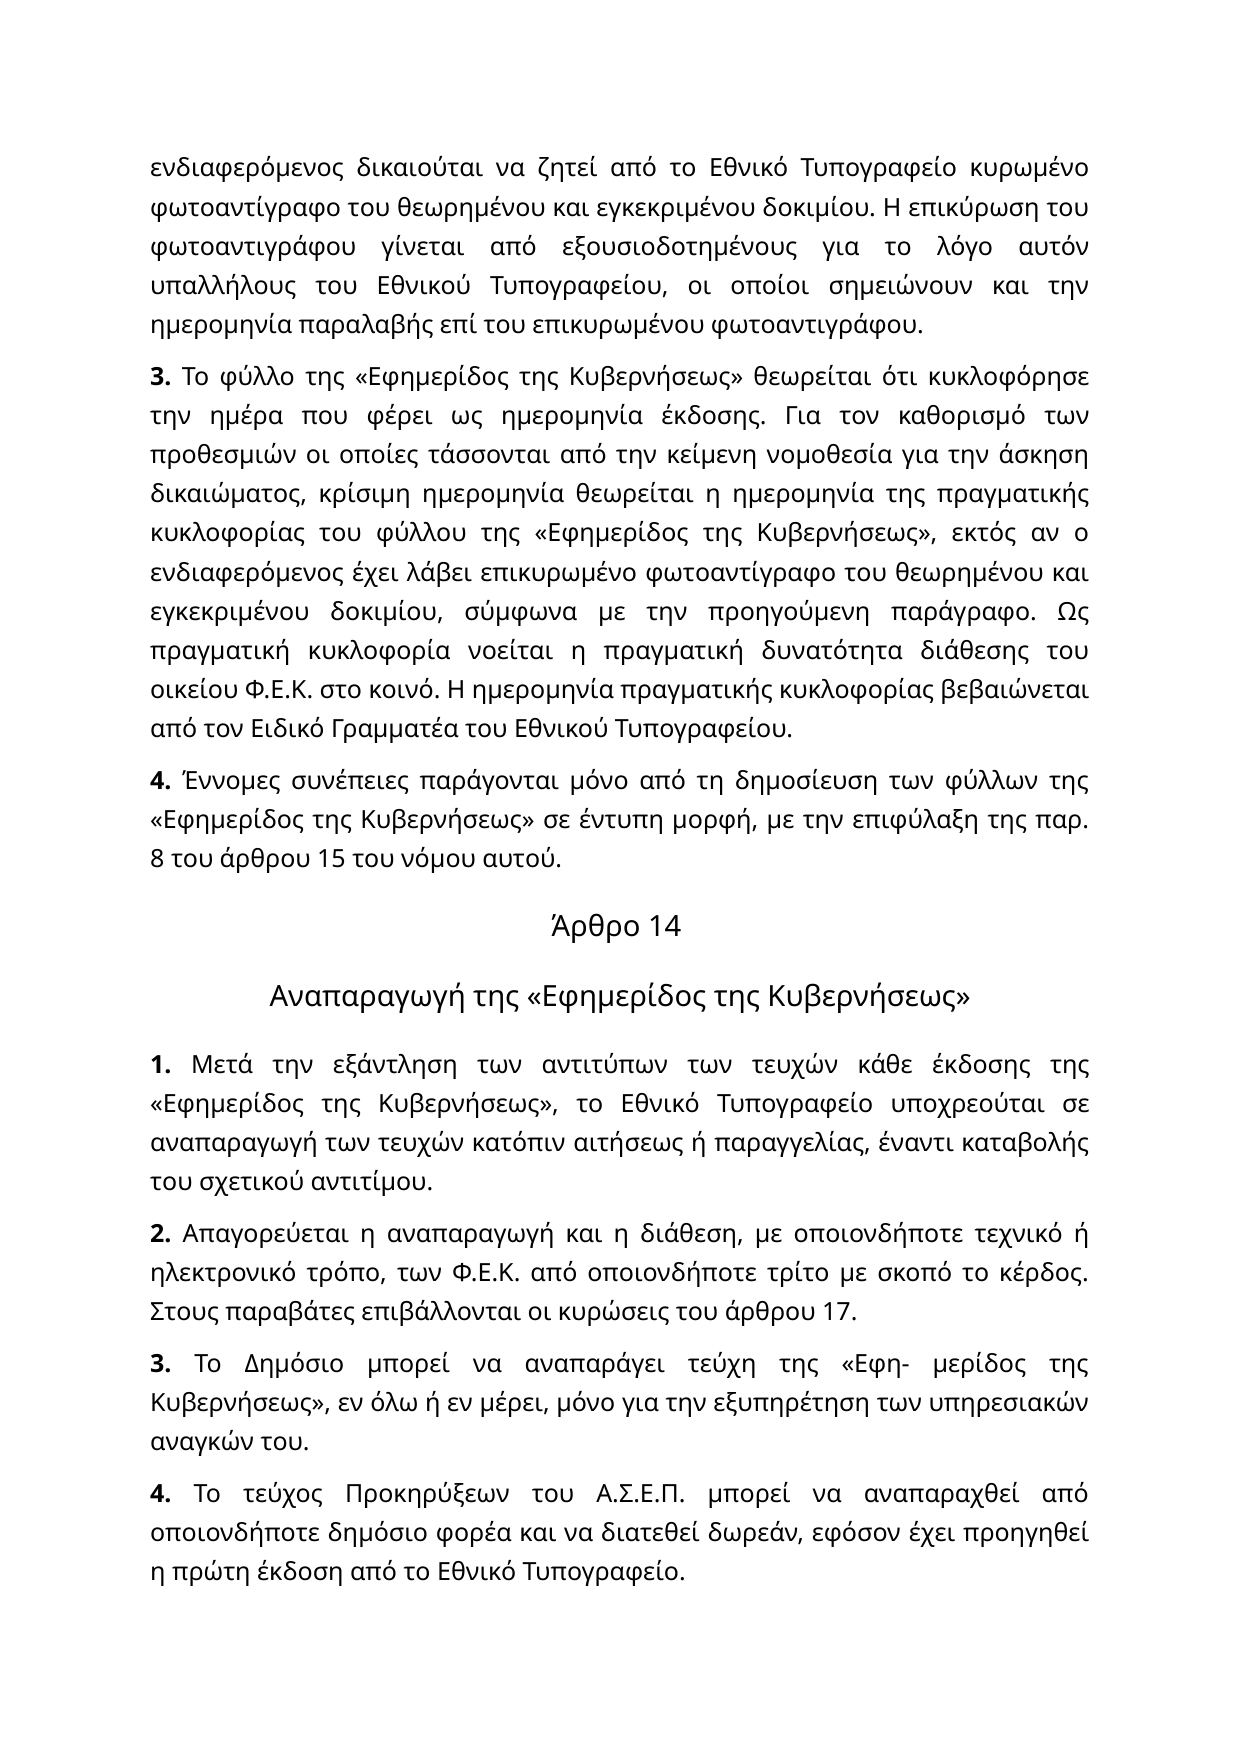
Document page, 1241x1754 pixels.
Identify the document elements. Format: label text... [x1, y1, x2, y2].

subtitle Άρθρο 14 [150, 905, 1090, 945]
text ενδιαφερόμενος δικαιούται να ζητεί από το Εθνικό Τυπογραφείο κυρωμένο φωτοαντίγραφο του θεωρημένου και εγκεκριμένου δοκιμίου. Η επικύρωση του φωτοαντιγράφου γίνεται από εξουσιοδοτημένους για το λόγο αυτόν υπαλλήλους του Εθνικού Τυπογραφείου, οι οποίοι σημειώνουν και την ημερομηνία παραλαβής επί του επικυρωμένου φωτοαντιγράφου. [150, 150, 1090, 341]
text 3. Το Δημόσιο μπορεί να αναπαράγει τεύχη της «Εφη- μερίδος της Κυβερνήσεως», εν όλω ή εν μέρει, μόνο για την εξυπηρέτηση των υπηρεσιακών αναγκών του. [150, 1345, 1090, 1458]
text 4. Το τεύχος Προκηρύξεων του Α.Σ.Ε.Π. μπορεί να αναπαραχθεί από οποιονδήποτε δημόσιο φορέα και να διατεθεί δωρεάν, εφόσον έχει προηγηθεί η πρώτη έκδοση από το Εθνικό Τυπογραφείο. [150, 1475, 1090, 1588]
text 3. Το φύλλο της «Εφημερίδος της Κυβερνήσεως» θεωρείται ότι κυκλοφόρησε την ημέρα που φέρει ως ημερομηνία έκδοσης. Για τον καθορισμό των προθεσμιών οι οποίες τάσσονται από την κείμενη νομοθεσία για την άσκηση δικαιώματος, κρίσιμη ημερομηνία θεωρείται η ημερομηνία της πραγματικής κυκλοφορίας του φύλλου της «Εφημερίδος της Κυβερνήσεως», εκτός αν ο ενδιαφερόμενος έχει λάβει επικυρωμένο φωτοαντίγραφο του θεωρημένου και εγκεκριμένου δοκιμίου, σύμφωνα με την προηγούμενη παράγραφο. Ως πραγματική κυκλοφορία νοείται η πραγματική δυνατότητα διάθεσης του οικείου Φ.Ε.Κ. στο κοινό. Η ημερομηνία πραγματικής κυκλοφορίας βεβαιώνεται από τον Ειδικό Γραμματέα του Εθνικού Τυπογραφείου. [150, 358, 1090, 745]
text 4. Έννομες συνέπειες παράγονται μόνο από τη δημοσίευση των φύλλων της «Εφημερίδος της Κυβερνήσεως» σε έντυπη μορφή, με την επιφύλαξη της παρ. 8 του άρθρου 15 του νόμου αυτού. [150, 762, 1090, 875]
subtitle Αναπαραγωγή της «Εφημερίδος της Κυβερνήσεως» [150, 976, 1090, 1015]
text 2. Απαγορεύεται η αναπαραγωγή και η διάθεση, με οποιονδήποτε τεχνικό ή ηλεκτρονικό τρόπο, των Φ.Ε.Κ. από οποιονδήποτε τρίτο με σκοπό το κέρδος. Στους παραβάτες επιβάλλονται οι κυρώσεις του άρθρου 17. [150, 1215, 1090, 1328]
text 1. Μετά την εξάντληση των αντιτύπων των τευχών κάθε έκδοσης της «Εφημερίδος της Κυβερνήσεως», το Εθνικό Τυπογραφείο υποχρεούται σε αναπαραγωγή των τευχών κατόπιν αιτήσεως ή παραγγελίας, έναντι καταβολής του σχετικού αντιτίμου. [150, 1046, 1090, 1198]
